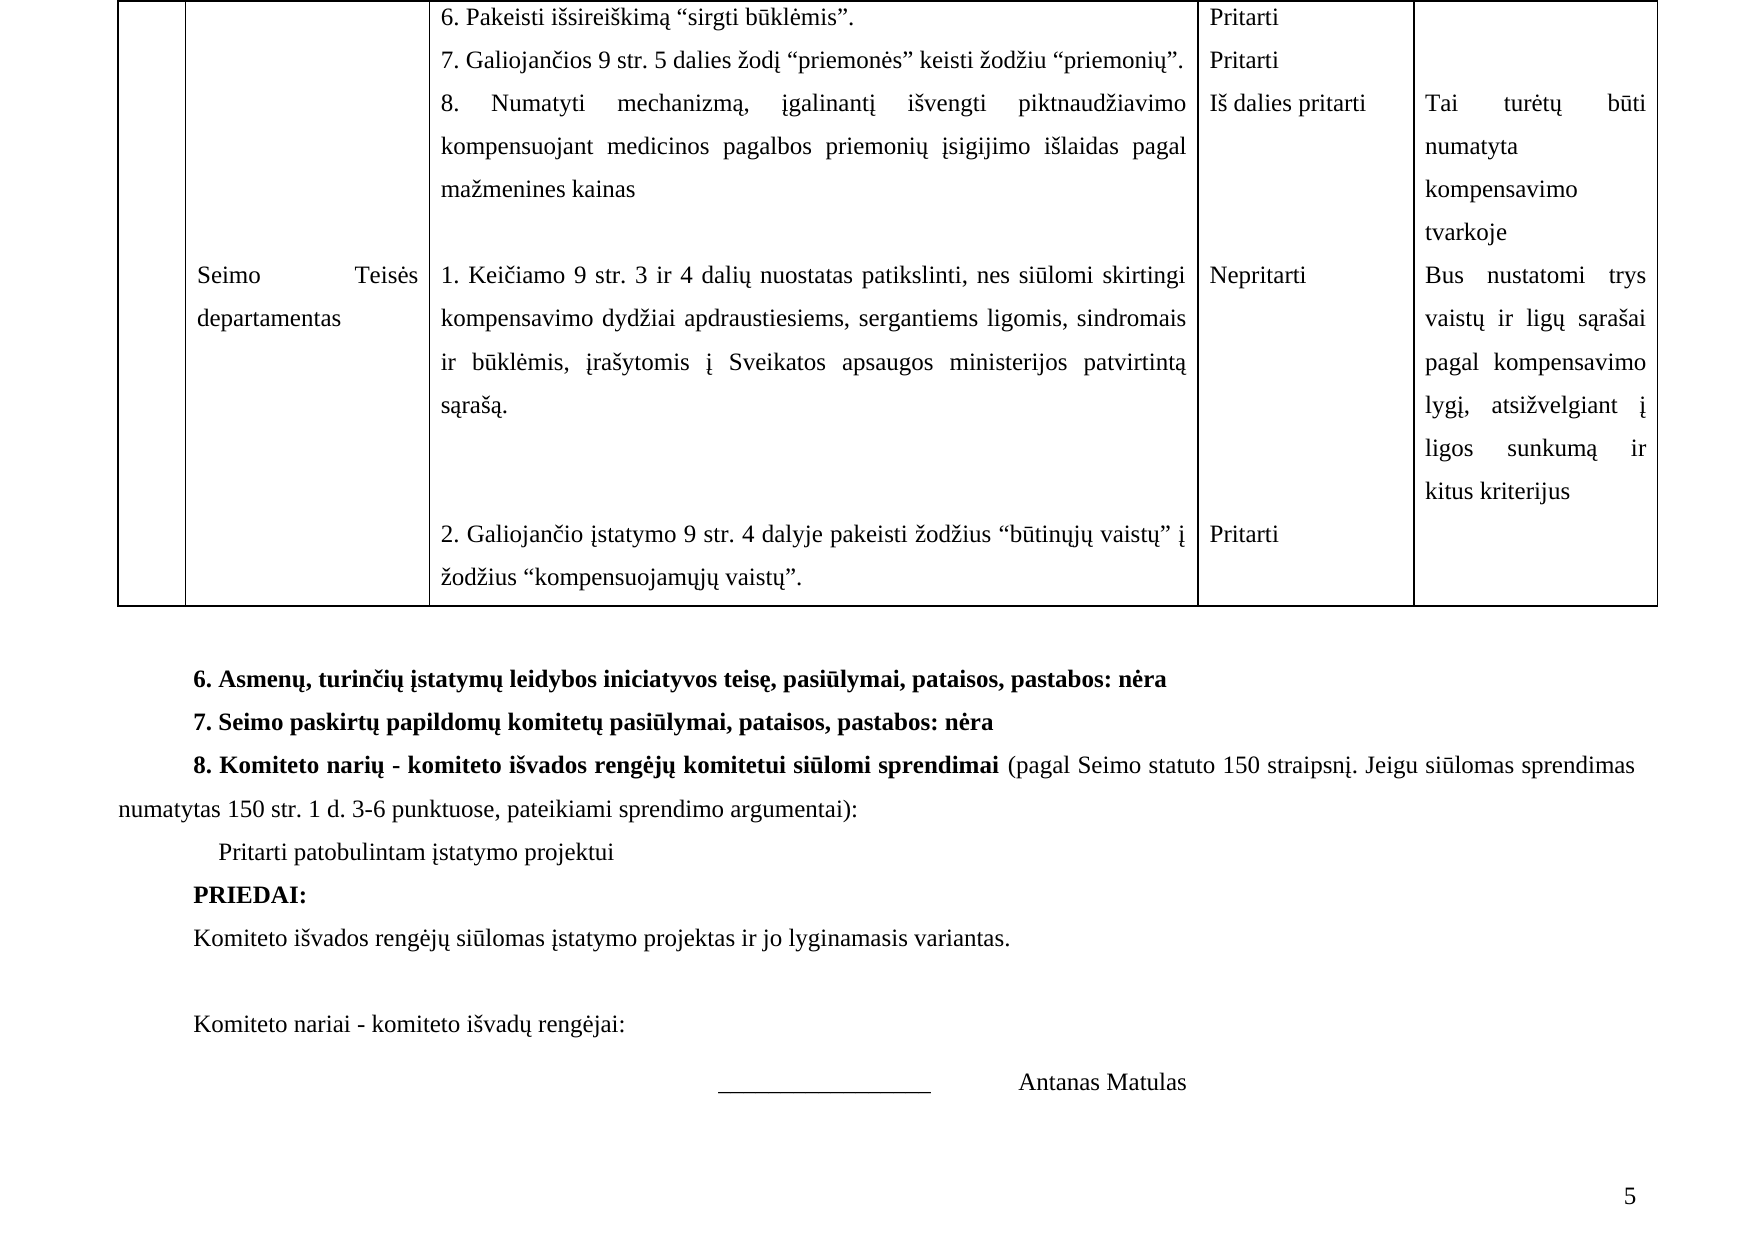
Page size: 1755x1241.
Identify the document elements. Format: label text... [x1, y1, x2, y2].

table_cell [119, 2, 185, 605]
text Komiteto nariai - komiteto išvadų rengėjai: [118, 1009, 1636, 1038]
table_cell 6. Pakeisti išsireiškimą “sirgti būklėmis”. 7. Galiojančios 9 str. 5 dalies žodį “priemonės” keisti žodžiu “priemonių”. 8. Numatyti mechanizmą, įgalinantį išvengti piktnaudžiavimo kompensuojant medicinos pagalbos priemonių įsigijimo išlaidas pagal mažmenines kainas 1. Keičiamo 9 str. 3 ir 4 dalių nuostatas patikslinti, nes siūlomi skirtingi kompensavimo dydžiai apdraustiesiems, sergantiems ligomis, sindromais ir būklėmis, įrašytomis į Sveikatos apsaugos ministerijos patvirtintą sąrašą. 2. Galiojančio įstatymo 9 str. 4 dalyje pakeisti žodžius “būtinųjų vaistų” į žodžius “kompensuojamųjų vaistų”. [430, 2, 1197, 605]
text 8. Komiteto narių - komiteto išvados rengėjų komitetui siūlomi sprendimai (pagal Seimo statuto 150 straipsnį. Jeigu siūlomas sprendimas numatytas 150 str. 1 d. 3-6 punktuose, pateikiami sprendimo argumentai): [118, 751, 1636, 822]
table_cell Seimo Teisės departamentas [186, 2, 429, 605]
text 6. Asmenų, turinčių įstatymų leidybos iniciatyvos teisę, pasiūlymai, pataisos, pastabos: nėra [118, 664, 1636, 693]
text Komiteto išvados rengėjų siūlomas įstatymo projektas ir jo lyginamasis variantas. [118, 923, 1636, 952]
table_cell Tai turėtų būti numatyta kompensavimo tvarkoje Bus nustatomi trys vaistų ir ligų sąrašai pagal kompensavimo lygį, atsižvelgiant į ligos sunkumą ir kitus kriterijus [1415, 2, 1657, 605]
table_cell Pritarti Pritarti Iš dalies pritarti Nepritarti Pritarti [1199, 2, 1413, 605]
text _________________ Antanas Matulas [118, 1067, 1636, 1124]
text Pritarti patobulintam įstatymo projektui [118, 837, 1636, 866]
text 7. Seimo paskirtų papildomų komitetų pasiūlymai, pataisos, pastabos: nėra [118, 707, 1636, 736]
text Priedai: [118, 880, 1636, 909]
